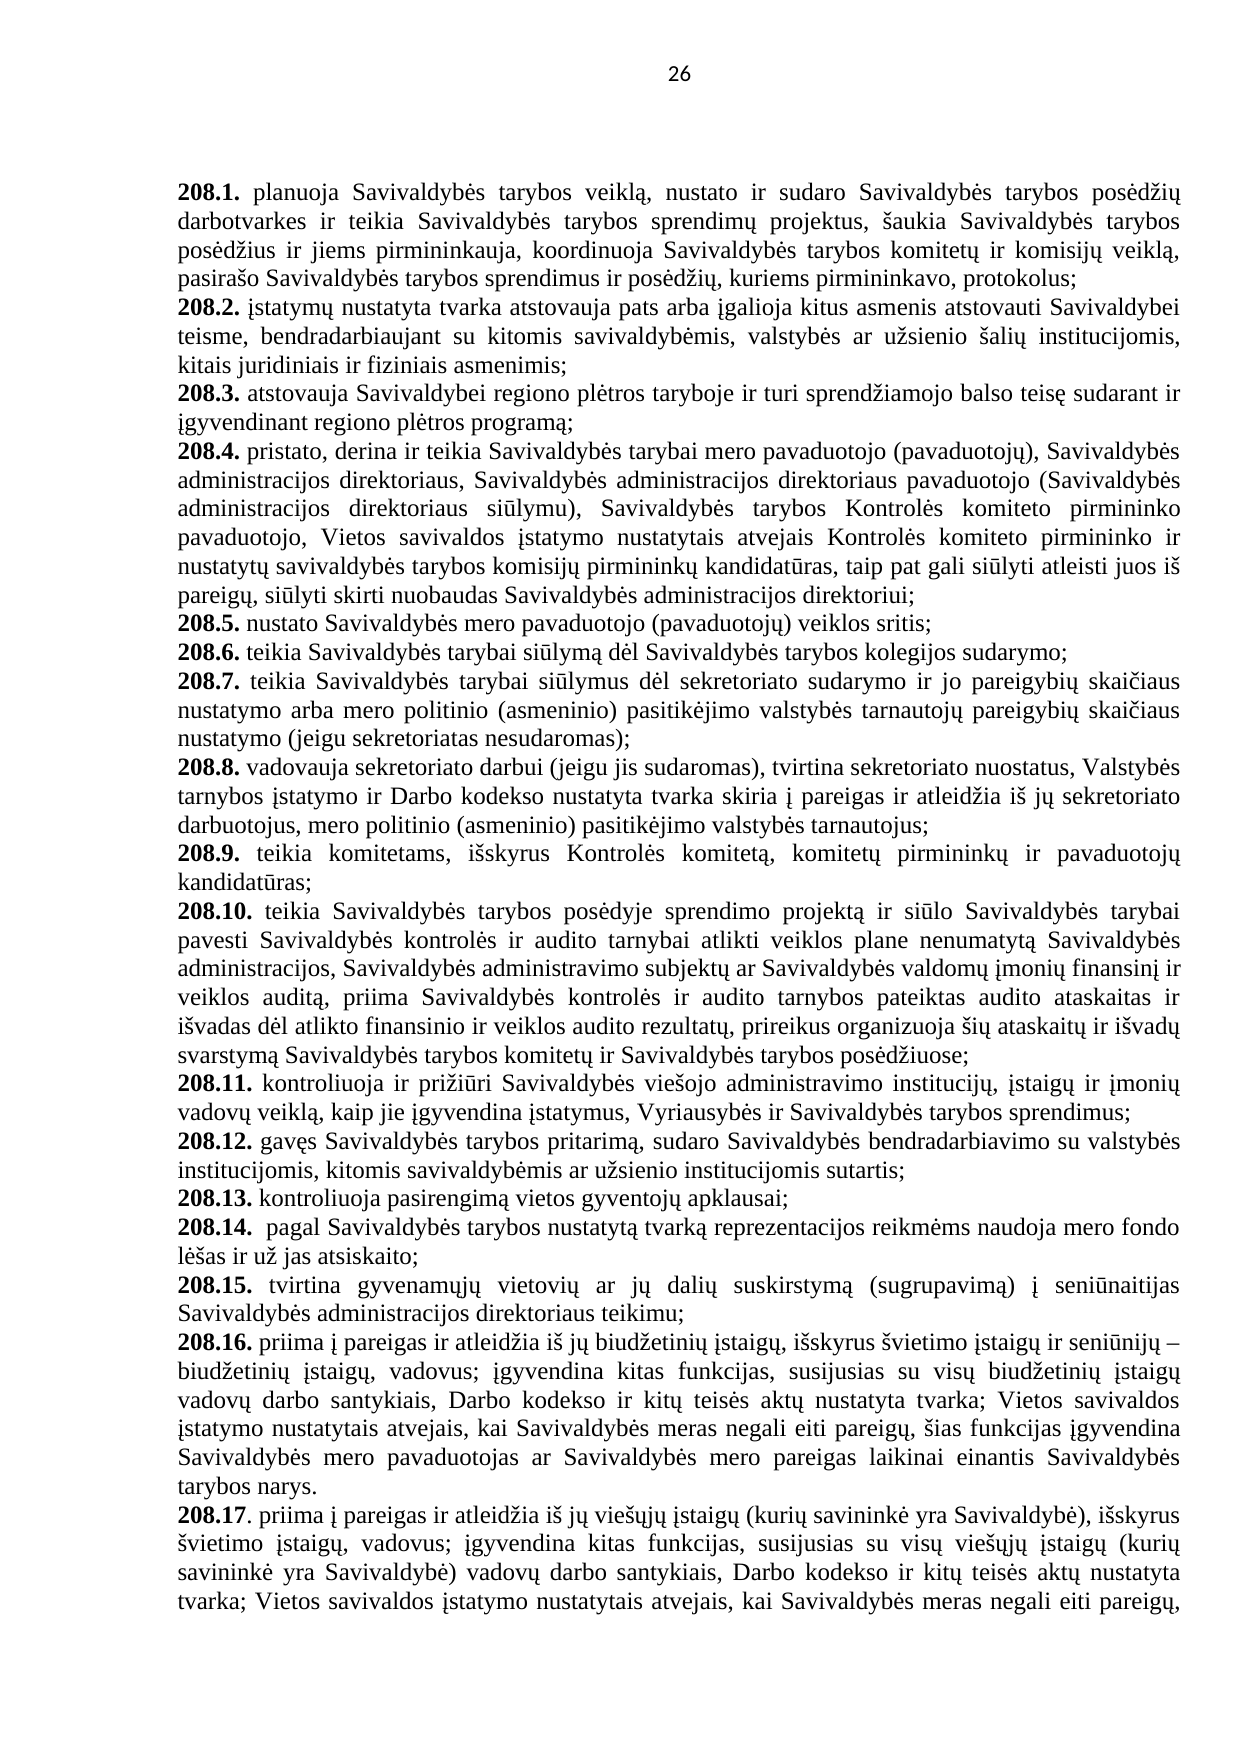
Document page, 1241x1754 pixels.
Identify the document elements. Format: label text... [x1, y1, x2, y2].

text 208.3. atstovauja Savivaldybei regiono plėtros taryboje ir turi sprendžiamojo balso teisę sudarant ir įgyvendinant regiono plėtros programą; [177, 378, 1181, 436]
text 208.5. nustato Savivaldybės mero pavaduotojo (pavaduotojų) veiklos sritis; [177, 608, 1181, 637]
text 208.14. pagal Savivaldybės tarybos nustatytą tvarką reprezentacijos reikmėms naudoja mero fondo lėšas ir už jas atsiskaito; [177, 1212, 1181, 1270]
text 208.10. teikia Savivaldybės tarybos posėdyje sprendimo projektą ir siūlo Savivaldybės tarybai pavesti Savivaldybės kontrolės ir audito tarnybai atlikti veiklos plane nenumatytą Savivaldybės administracijos, Savivaldybės administravimo subjektų ar Savivaldybės valdomų įmonių finansinį ir veiklos auditą, priima Savivaldybės kontrolės ir audito tarnybos pateiktas audito ataskaitas ir išvadas dėl atlikto finansinio ir veiklos audito rezultatų, prireikus organizuoja šių ataskaitų ir išvadų svarstymą Savivaldybės tarybos komitetų ir Savivaldybės tarybos posėdžiuose; [177, 896, 1181, 1068]
text 208.2. įstatymų nustatyta tvarka atstovauja pats arba įgalioja kitus asmenis atstovauti Savivaldybei teisme, bendradarbiaujant su kitomis savivaldybėmis, valstybės ar užsienio šalių institucijomis, kitais juridiniais ir fiziniais asmenimis; [177, 292, 1181, 378]
text 208.17. priima į pareigas ir atleidžia iš jų viešųjų įstaigų (kurių savininkė yra Savivaldybė), išskyrus švietimo įstaigų, vadovus; įgyvendina kitas funkcijas, susijusias su visų viešųjų įstaigų (kurių savininkė yra Savivaldybė) vadovų darbo santykiais, Darbo kodekso ir kitų teisės aktų nustatyta tvarka; Vietos savivaldos įstatymo nustatytais atvejais, kai Savivaldybės meras negali eiti pareigų, [177, 1500, 1181, 1615]
text 208.9. teikia komitetams, išskyrus Kontrolės komitetą, komitetų pirmininkų ir pavaduotojų kandidatūras; [177, 838, 1181, 896]
text 208.15. tvirtina gyvenamųjų vietovių ar jų dalių suskirstymą (sugrupavimą) į seniūnaitijas Savivaldybės administracijos direktoriaus teikimu; [177, 1270, 1181, 1327]
text 208.7. teikia Savivaldybės tarybai siūlymus dėl sekretoriato sudarymo ir jo pareigybių skaičiaus nustatymo arba mero politinio (asmeninio) pasitikėjimo valstybės tarnautojų pareigybių skaičiaus nustatymo (jeigu sekretoriatas nesudaromas); [177, 666, 1181, 752]
text 208.16. priima į pareigas ir atleidžia iš jų biudžetinių įstaigų, išskyrus švietimo įstaigų ir seniūnijų – biudžetinių įstaigų, vadovus; įgyvendina kitas funkcijas, susijusias su visų biudžetinių įstaigų vadovų darbo santykiais, Darbo kodekso ir kitų teisės aktų nustatyta tvarka; Vietos savivaldos įstatymo nustatytais atvejais, kai Savivaldybės meras negali eiti pareigų, šias funkcijas įgyvendina Savivaldybės mero pavaduotojas ar Savivaldybės mero pareigas laikinai einantis Savivaldybės tarybos narys. [177, 1327, 1181, 1500]
text 208.1. planuoja Savivaldybės tarybos veiklą, nustato ir sudaro Savivaldybės tarybos posėdžių darbotvarkes ir teikia Savivaldybės tarybos sprendimų projektus, šaukia Savivaldybės tarybos posėdžius ir jiems pirmininkauja, koordinuoja Savivaldybės tarybos komitetų ir komisijų veiklą, pasirašo Savivaldybės tarybos sprendimus ir posėdžių, kuriems pirmininkavo, protokolus; [177, 177, 1181, 292]
text 208.13. kontroliuoja pasirengimą vietos gyventojų apklausai; [177, 1183, 1181, 1212]
text 208.12. gavęs Savivaldybės tarybos pritarimą, sudaro Savivaldybės bendradarbiavimo su valstybės institucijomis, kitomis savivaldybėmis ar užsienio institucijomis sutartis; [177, 1126, 1181, 1183]
text 208.6. teikia Savivaldybės tarybai siūlymą dėl Savivaldybės tarybos kolegijos sudarymo; [177, 637, 1181, 666]
text 208.4. pristato, derina ir teikia Savivaldybės tarybai mero pavaduotojo (pavaduotojų), Savivaldybės administracijos direktoriaus, Savivaldybės administracijos direktoriaus pavaduotojo (Savivaldybės administracijos direktoriaus siūlymu), Savivaldybės tarybos Kontrolės komiteto pirmininko pavaduotojo, Vietos savivaldos įstatymo nustatytais atvejais Kontrolės komiteto pirmininko ir nustatytų savivaldybės tarybos komisijų pirmininkų kandidatūras, taip pat gali siūlyti atleisti juos iš pareigų, siūlyti skirti nuobaudas Savivaldybės administracijos direktoriui; [177, 436, 1181, 608]
text 208.11. kontroliuoja ir prižiūri Savivaldybės viešojo administravimo institucijų, įstaigų ir įmonių vadovų veiklą, kaip jie įgyvendina įstatymus, Vyriausybės ir Savivaldybės tarybos sprendimus; [177, 1068, 1181, 1126]
text 208.8. vadovauja sekretoriato darbui (jeigu jis sudaromas), tvirtina sekretoriato nuostatus, Valstybės tarnybos įstatymo ir Darbo kodekso nustatyta tvarka skiria į pareigas ir atleidžia iš jų sekretoriato darbuotojus, mero politinio (asmeninio) pasitikėjimo valstybės tarnautojus; [177, 752, 1181, 838]
